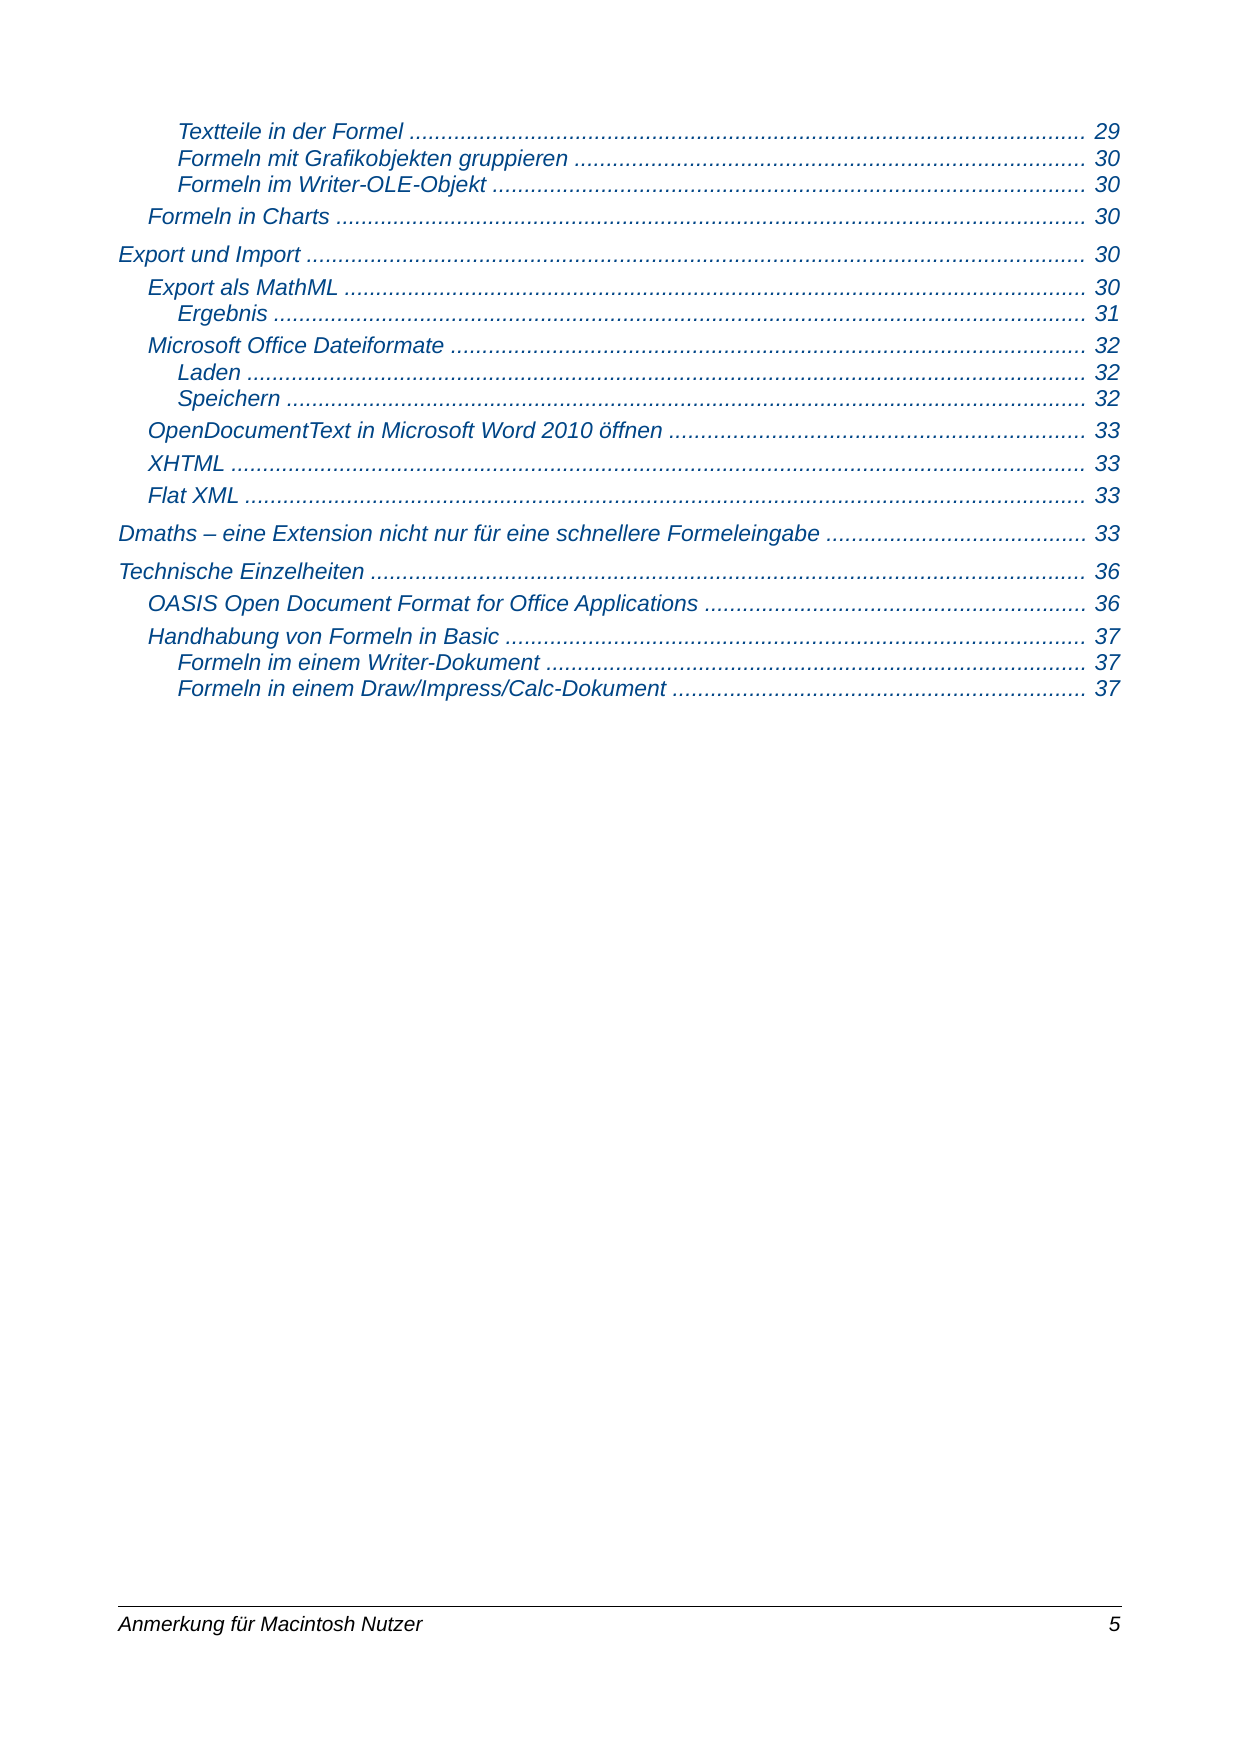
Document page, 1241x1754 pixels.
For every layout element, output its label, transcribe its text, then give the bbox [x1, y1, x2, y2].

text Textteile in der Formel 29 [177, 118, 1122, 144]
text XHTML 33 [148, 449, 1122, 476]
text OpenDocumentText in Microsoft Word 2010 öffnen 33 [148, 417, 1122, 443]
text Ergebnis 31 [177, 300, 1122, 326]
text Formeln in einem Draw/Impress/Calc-Dokument 37 [177, 675, 1122, 702]
text Speichern 32 [177, 385, 1122, 411]
text Formeln im einem Writer-Dokument 37 [177, 649, 1122, 675]
text Flat XML 33 [148, 482, 1122, 508]
text Export und Import 30 [118, 241, 1122, 268]
text Export als MathML 30 [148, 273, 1122, 300]
text Handhabung von Formeln in Basic 37 [148, 623, 1122, 649]
text Technische Einzelheiten 36 [118, 558, 1122, 584]
text Formeln im Writer-OLE-Objekt 30 [177, 171, 1122, 197]
text OASIS Open Document Format for Office Applications 36 [148, 590, 1122, 617]
text Laden 32 [177, 358, 1122, 385]
text Microsoft Office Dateiformate 32 [148, 332, 1122, 358]
text Formeln in Charts 30 [148, 203, 1122, 229]
text Formeln mit Grafikobjekten gruppieren 30 [177, 144, 1122, 171]
text Dmaths – eine Extension nicht nur für eine schnellere Formeleingabe 33 [118, 520, 1122, 546]
